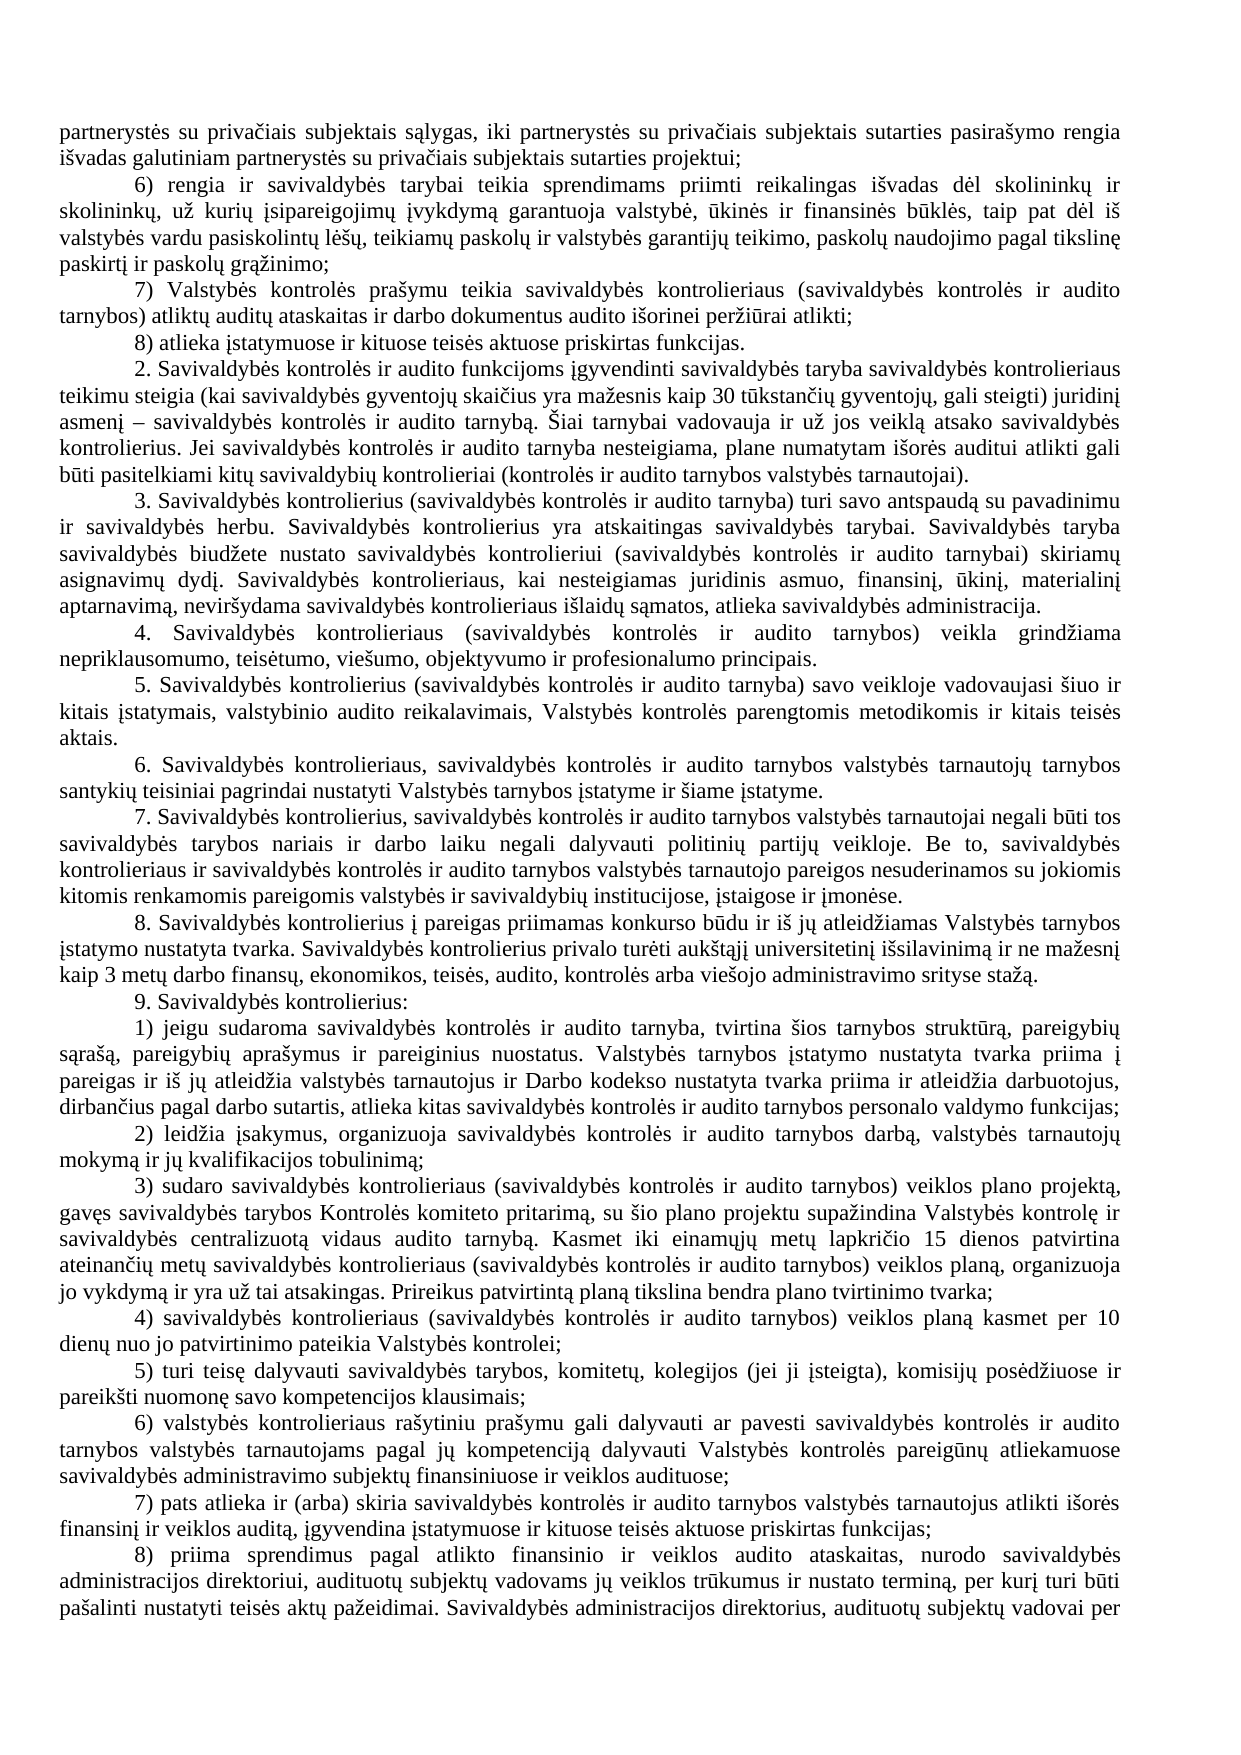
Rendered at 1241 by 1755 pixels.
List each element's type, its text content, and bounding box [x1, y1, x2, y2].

text 7) pats atlieka ir (arba) skiria savivaldybės kontrolės ir audito tarnybos valstybės tarnautojus atlikti išorės finansinį ir veiklos auditą, įgyvendina įstatymuose ir kituose teisės aktuose priskirtas funkcijas; [59, 1488, 1122, 1541]
text 5. Savivaldybės kontrolierius (savivaldybės kontrolės ir audito tarnyba) savo veikloje vadovaujasi šiuo ir kitais įstatymais, valstybinio audito reikalavimais, Valstybės kontrolės parengtomis metodikomis ir kitais teisės aktais. [59, 672, 1122, 751]
text 8) atlieka įstatymuose ir kituose teisės aktuose priskirtas funkcijas. [59, 329, 1122, 355]
text 2. Savivaldybės kontrolės ir audito funkcijoms įgyvendinti savivaldybės taryba savivaldybės kontrolieriaus teikimu steigia (kai savivaldybės gyventojų skaičius yra mažesnis kaip 30 tūkstančių gyventojų, gali steigti) juridinį asmenį – savivaldybės kontrolės ir audito tarnybą. Šiai tarnybai vadovauja ir už jos veiklą atsako savivaldybės kontrolierius. Jei savivaldybės kontrolės ir audito tarnyba nesteigiama, plane numatytam išorės auditui atlikti gali būti pasitelkiami kitų savivaldybių kontrolieriai (kontrolės ir audito tarnybos valstybės tarnautojai). [59, 355, 1122, 487]
text 7) Valstybės kontrolės prašymu teikia savivaldybės kontrolieriaus (savivaldybės kontrolės ir audito tarnybos) atliktų auditų ataskaitas ir darbo dokumentus audito išorinei peržiūrai atlikti; [59, 276, 1122, 329]
text 8. Savivaldybės kontrolierius į pareigas priimamas konkurso būdu ir iš jų atleidžiamas Valstybės tarnybos įstatymo nustatyta tvarka. Savivaldybės kontrolierius privalo turėti aukštąjį universitetinį išsilavinimą ir ne mažesnį kaip 3 metų darbo finansų, ekonomikos, teisės, audito, kontrolės arba viešojo administravimo srityse stažą. [59, 909, 1122, 988]
text 6) rengia ir savivaldybės tarybai teikia sprendimams priimti reikalingas išvadas dėl skolininkų ir skolininkų, už kurių įsipareigojimų įvykdymą garantuoja valstybė, ūkinės ir finansinės būklės, taip pat dėl iš valstybės vardu pasiskolintų lėšų, teikiamų paskolų ir valstybės garantijų teikimo, paskolų naudojimo pagal tikslinę paskirtį ir paskolų grąžinimo; [59, 171, 1122, 276]
text 6. Savivaldybės kontrolieriaus, savivaldybės kontrolės ir audito tarnybos valstybės tarnautojų tarnybos santykių teisiniai pagrindai nustatyti Valstybės tarnybos įstatyme ir šiame įstatyme. [59, 751, 1122, 803]
text partnerystės su privačiais subjektais sąlygas, iki partnerystės su privačiais subjektais sutarties pasirašymo rengia išvadas galutiniam partnerystės su privačiais subjektais sutarties projektui; [59, 118, 1122, 171]
text 8) priima sprendimus pagal atlikto finansinio ir veiklos audito ataskaitas, nurodo savivaldybės administracijos direktoriui, audituotų subjektų vadovams jų veiklos trūkumus ir nustato terminą, per kurį turi būti pašalinti nustatyti teisės aktų pažeidimai. Savivaldybės administracijos direktorius, audituotų subjektų vadovai per [59, 1541, 1122, 1620]
text 4) savivaldybės kontrolieriaus (savivaldybės kontrolės ir audito tarnybos) veiklos planą kasmet per 10 dienų nuo jo patvirtinimo pateikia Valstybės kontrolei; [59, 1304, 1122, 1357]
text 2) leidžia įsakymus, organizuoja savivaldybės kontrolės ir audito tarnybos darbą, valstybės tarnautojų mokymą ir jų kvalifikacijos tobulinimą; [59, 1119, 1122, 1172]
text 3. Savivaldybės kontrolierius (savivaldybės kontrolės ir audito tarnyba) turi savo antspaudą su pavadinimu ir savivaldybės herbu. Savivaldybės kontrolierius yra atskaitingas savivaldybės tarybai. Savivaldybės taryba savivaldybės biudžete nustato savivaldybės kontrolieriui (savivaldybės kontrolės ir audito tarnybai) skiriamų asignavimų dydį. Savivaldybės kontrolieriaus, kai nesteigiamas juridinis asmuo, finansinį, ūkinį, materialinį aptarnavimą, neviršydama savivaldybės kontrolieriaus išlaidų sąmatos, atlieka savivaldybės administracija. [59, 487, 1122, 619]
text 7. Savivaldybės kontrolierius, savivaldybės kontrolės ir audito tarnybos valstybės tarnautojai negali būti tos savivaldybės tarybos nariais ir darbo laiku negali dalyvauti politinių partijų veikloje. Be to, savivaldybės kontrolieriaus ir savivaldybės kontrolės ir audito tarnybos valstybės tarnautojo pareigos nesuderinamos su jokiomis kitomis renkamomis pareigomis valstybės ir savivaldybių institucijose, įstaigose ir įmonėse. [59, 803, 1122, 909]
text 1) jeigu sudaroma savivaldybės kontrolės ir audito tarnyba, tvirtina šios tarnybos struktūrą, pareigybių sąrašą, pareigybių aprašymus ir pareiginius nuostatus. Valstybės tarnybos įstatymo nustatyta tvarka priima į pareigas ir iš jų atleidžia valstybės tarnautojus ir Darbo kodekso nustatyta tvarka priima ir atleidžia darbuotojus, dirbančius pagal darbo sutartis, atlieka kitas savivaldybės kontrolės ir audito tarnybos personalo valdymo funkcijas; [59, 1014, 1122, 1119]
text 5) turi teisę dalyvauti savivaldybės tarybos, komitetų, kolegijos (jei ji įsteigta), komisijų posėdžiuose ir pareikšti nuomonę savo kompetencijos klausimais; [59, 1357, 1122, 1409]
text 9. Savivaldybės kontrolierius: [59, 988, 1122, 1014]
text 3) sudaro savivaldybės kontrolieriaus (savivaldybės kontrolės ir audito tarnybos) veiklos plano projektą, gavęs savivaldybės tarybos Kontrolės komiteto pritarimą, su šio plano projektu supažindina Valstybės kontrolę ir savivaldybės centralizuotą vidaus audito tarnybą. Kasmet iki einamųjų metų lapkričio 15 dienos patvirtina ateinančių metų savivaldybės kontrolieriaus (savivaldybės kontrolės ir audito tarnybos) veiklos planą, organizuoja jo vykdymą ir yra už tai atsakingas. Prireikus patvirtintą planą tikslina bendra plano tvirtinimo tvarka; [59, 1172, 1122, 1304]
text 6) valstybės kontrolieriaus rašytiniu prašymu gali dalyvauti ar pavesti savivaldybės kontrolės ir audito tarnybos valstybės tarnautojams pagal jų kompetenciją dalyvauti Valstybės kontrolės pareigūnų atliekamuose savivaldybės administravimo subjektų finansiniuose ir veiklos audituose; [59, 1409, 1122, 1488]
text 4. Savivaldybės kontrolieriaus (savivaldybės kontrolės ir audito tarnybos) veikla grindžiama nepriklausomumo, teisėtumo, viešumo, objektyvumo ir profesionalumo principais. [59, 619, 1122, 672]
